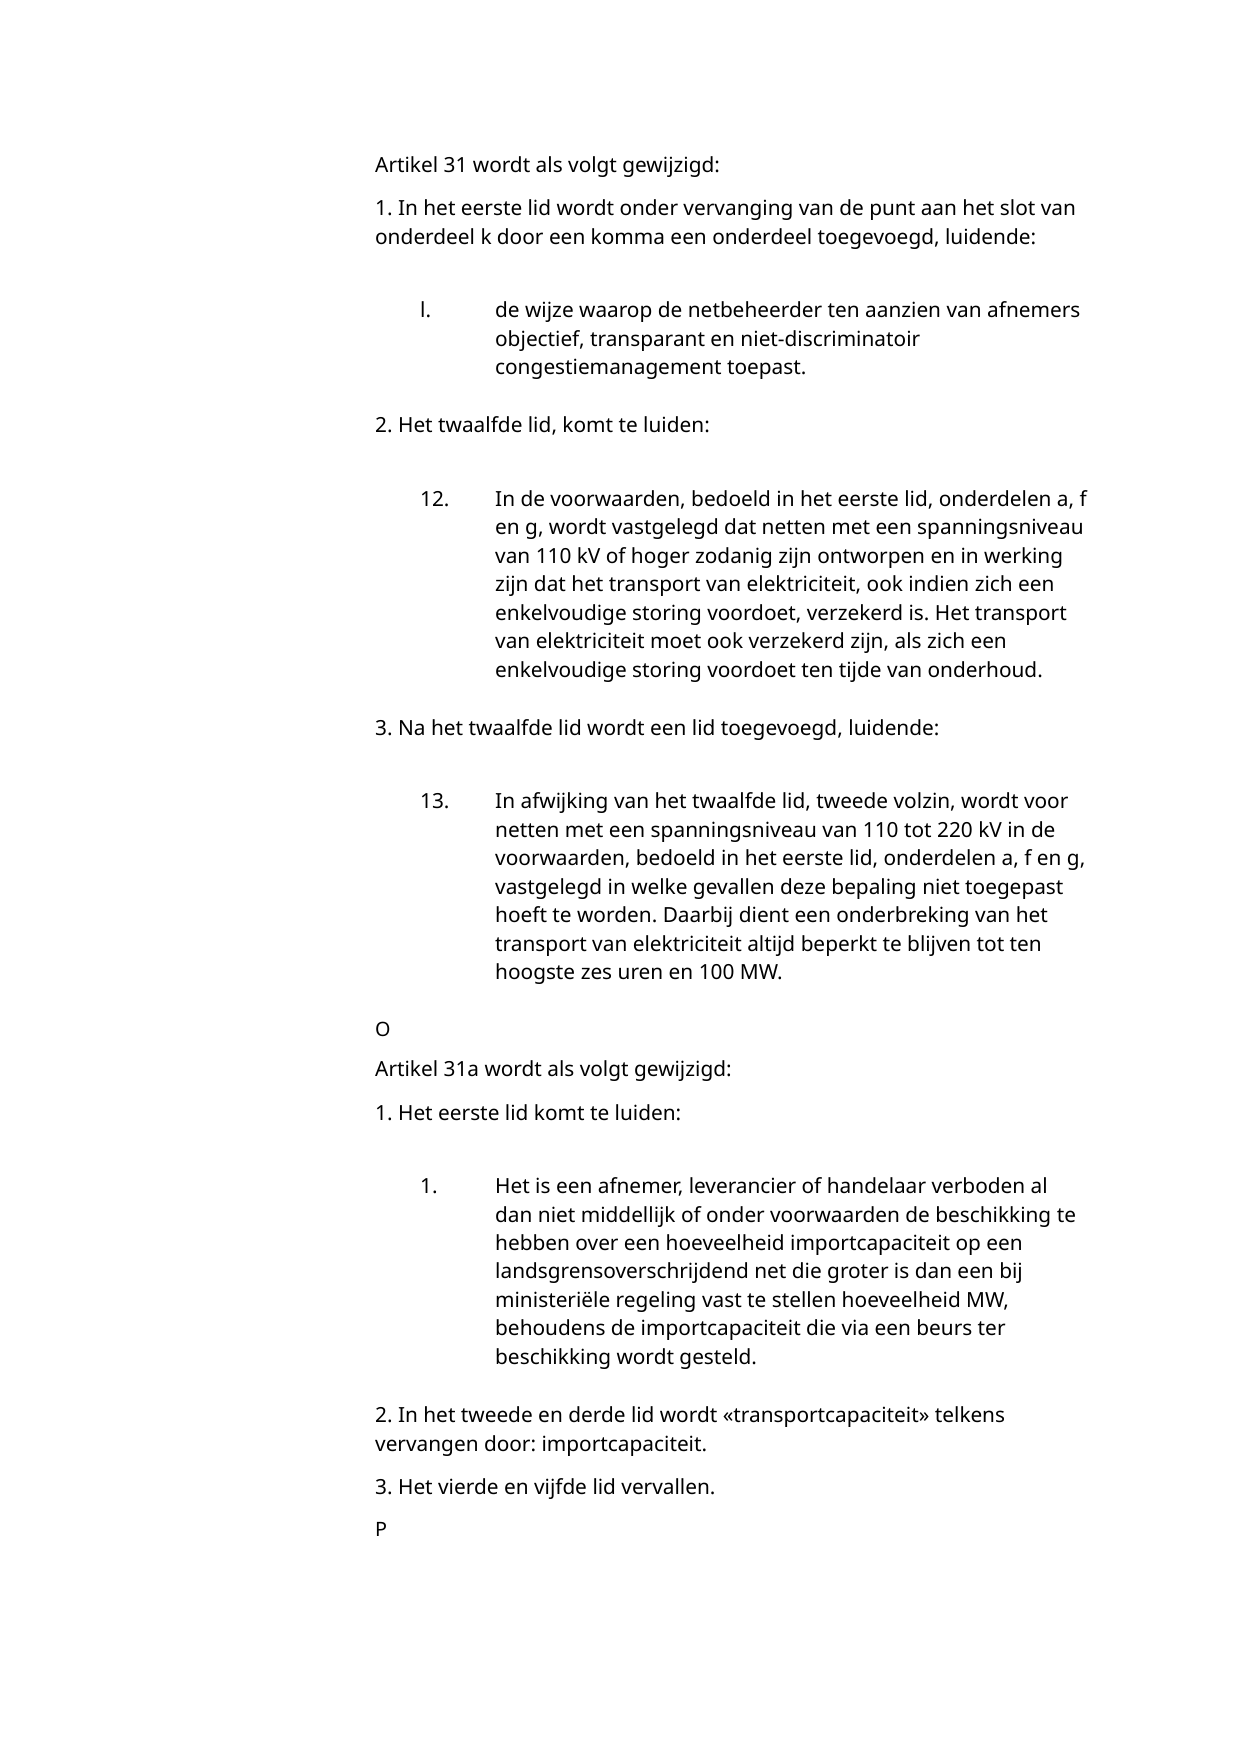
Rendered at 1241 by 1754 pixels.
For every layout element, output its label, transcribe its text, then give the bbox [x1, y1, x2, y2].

list In de voorwaarden, bedoeld in het eerste lid, onderdelen a, f en g, wordt vastgelegd dat netten met een spanningsniveau van 110 kV of hoger zodanig zijn ontworpen en in werking zijn dat het transport van elektriciteit, ook indien zich een enkelvoudige storing voordoet, verzekerd is. Het transport van elektriciteit moet ook verzekerd zijn, als zich een enkelvoudige storing voordoet ten tijde van onderhoud. [420, 484, 1090, 683]
text Artikel 31a wordt als volgt gewijzigd: [375, 1054, 1090, 1083]
text P [375, 1516, 1090, 1543]
text 3. Na het twaalfde lid wordt een lid toegevoegd, luidende: [375, 713, 1090, 742]
text 1. In het eerste lid wordt onder vervanging van de punt aan het slot van onderdeel k door een komma een onderdeel toegevoegd, luidende: [375, 193, 1090, 250]
list Het is een afnemer, leverancier of handelaar verboden al dan niet middellijk of onder voorwaarden de beschikking te hebben over een hoeveelheid importcapaciteit op een landsgrensoverschrijdend net die groter is dan een bij ministeriële regeling vast te stellen hoeveelheid MW, behoudens de importcapaciteit die via een beurs ter beschikking wordt gesteld. [420, 1171, 1090, 1370]
list In afwijking van het twaalfde lid, tweede volzin, wordt voor netten met een spanningsniveau van 110 tot 220 kV in de voorwaarden, bedoeld in het eerste lid, onderdelen a, f en g, vastgelegd in welke gevallen deze bepaling niet toegepast hoeft te worden. Daarbij dient een onderbreking van het transport van elektriciteit altijd beperkt te blijven tot ten hoogste zes uren en 100 MW. [420, 787, 1090, 986]
text 3. Het vierde en vijfde lid vervallen. [375, 1472, 1090, 1501]
text 2. Het twaalfde lid, komt te luiden: [375, 411, 1090, 439]
list de wijze waarop de netbeheerder ten aanzien van afnemers objectief, transparant en niet-discriminatoir congestiemanagement toepast. [420, 295, 1090, 381]
text Artikel 31 wordt als volgt gewijzigd: [375, 150, 1090, 178]
text 2. In het tweede en derde lid wordt «transportcapaciteit» telkens vervangen door: importcapaciteit. [375, 1400, 1090, 1457]
text 1. Het eerste lid komt te luiden: [375, 1098, 1090, 1126]
text O [375, 1016, 1090, 1043]
